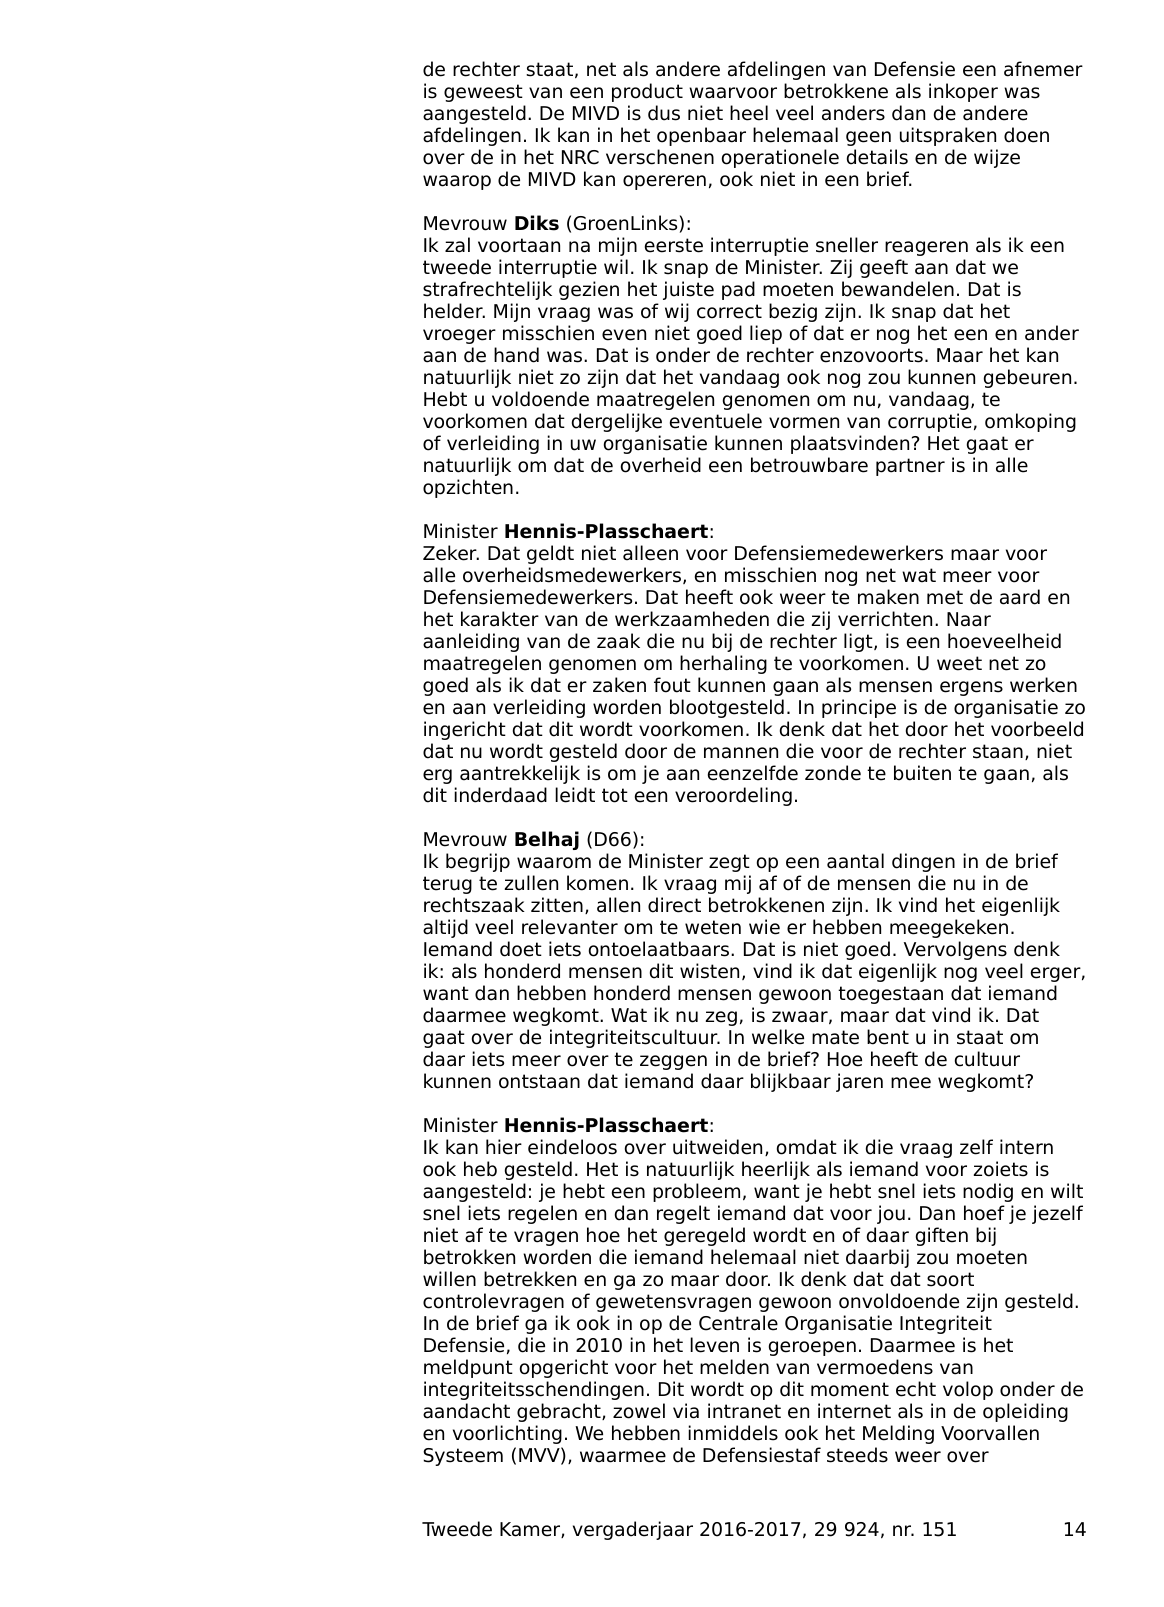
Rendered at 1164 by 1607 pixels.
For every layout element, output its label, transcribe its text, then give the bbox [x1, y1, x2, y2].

text Ik zal voortaan na mijn eerste interruptie sneller reageren als ik een tweede interruptie wil. Ik snap de Minister. Zij geeft aan dat we strafrechtelijk gezien het juiste pad moeten bewandelen. Dat is helder. Mijn vraag was of wij correct bezig zijn. Ik snap dat het vroeger misschien even niet goed liep of dat er nog het een en ander aan de hand was. Dat is onder de rechter enzovoorts. Maar het kan natuurlijk niet zo zijn dat het vandaag ook nog zou kunnen gebeuren. Hebt u voldoende maatregelen genomen om nu, vandaag, te voorkomen dat dergelijke eventuele vormen van corruptie, omkoping of verleiding in uw organisatie kunnen plaatsvinden? Het gaat er natuurlijk om dat de overheid een betrouwbare partner is in alle opzichten. [422, 235, 1087, 499]
text Ik kan hier eindeloos over uitweiden, omdat ik die vraag zelf intern ook heb gesteld. Het is natuurlijk heerlijk als iemand voor zoiets is aangesteld: je hebt een probleem, want je hebt snel iets nodig en wilt snel iets regelen en dan regelt iemand dat voor jou. Dan hoef je jezelf niet af te vragen hoe het geregeld wordt en of daar giften bij betrokken worden die iemand helemaal niet daarbij zou moeten willen betrekken en ga zo maar door. Ik denk dat dat soort controlevragen of gewetensvragen gewoon onvoldoende zijn gesteld. In de brief ga ik ook in op de Centrale Organisatie Integriteit Defensie, die in 2010 in het leven is geroepen. Daarmee is het meldpunt opgericht voor het melden van vermoedens van integriteitsschendingen. Dit wordt op dit moment echt volop onder de aandacht gebracht, zowel via intranet en internet als in de opleiding en voorlichting. We hebben inmiddels ook het Melding Voorvallen Systeem (MVV), waarmee de Defensiestaf steeds weer over [422, 1137, 1087, 1467]
text Mevrouw Belhaj (D66): [422, 829, 1087, 851]
text Minister Hennis-Plasschaert: [422, 1115, 1087, 1137]
text Minister Hennis-Plasschaert: [422, 521, 1087, 543]
text Zeker. Dat geldt niet alleen voor Defensiemedewerkers maar voor alle overheidsmedewerkers, en misschien nog net wat meer voor Defensiemedewerkers. Dat heeft ook weer te maken met de aard en het karakter van de werkzaamheden die zij verrichten. Naar aanleiding van de zaak die nu bij de rechter ligt, is een hoeveelheid maatregelen genomen om herhaling te voorkomen. U weet net zo goed als ik dat er zaken fout kunnen gaan als mensen ergens werken en aan verleiding worden blootgesteld. In principe is de organisatie zo ingericht dat dit wordt voorkomen. Ik denk dat het door het voorbeeld dat nu wordt gesteld door de mannen die voor de rechter staan, niet erg aantrekkelijk is om je aan eenzelfde zonde te buiten te gaan, als dit inderdaad leidt tot een veroordeling. [422, 543, 1087, 807]
text Ik begrijp waarom de Minister zegt op een aantal dingen in de brief terug te zullen komen. Ik vraag mij af of de mensen die nu in de rechtszaak zitten, allen direct betrokkenen zijn. Ik vind het eigenlijk altijd veel relevanter om te weten wie er hebben meegekeken. Iemand doet iets ontoelaatbaars. Dat is niet goed. Vervolgens denk ik: als honderd mensen dit wisten, vind ik dat eigenlijk nog veel erger, want dan hebben honderd mensen gewoon toegestaan dat iemand daarmee wegkomt. Wat ik nu zeg, is zwaar, maar dat vind ik. Dat gaat over de integriteitscultuur. In welke mate bent u in staat om daar iets meer over te zeggen in de brief? Hoe heeft de cultuur kunnen ontstaan dat iemand daar blijkbaar jaren mee wegkomt? [422, 851, 1087, 1093]
text Mevrouw Diks (GroenLinks): [422, 213, 1087, 235]
text de rechter staat, net als andere afdelingen van Defensie een afnemer is geweest van een product waarvoor betrokkene als inkoper was aangesteld. De MIVD is dus niet heel veel anders dan de andere afdelingen. Ik kan in het openbaar helemaal geen uitspraken doen over de in het NRC verschenen operationele details en de wijze waarop de MIVD kan opereren, ook niet in een brief. [422, 59, 1087, 191]
